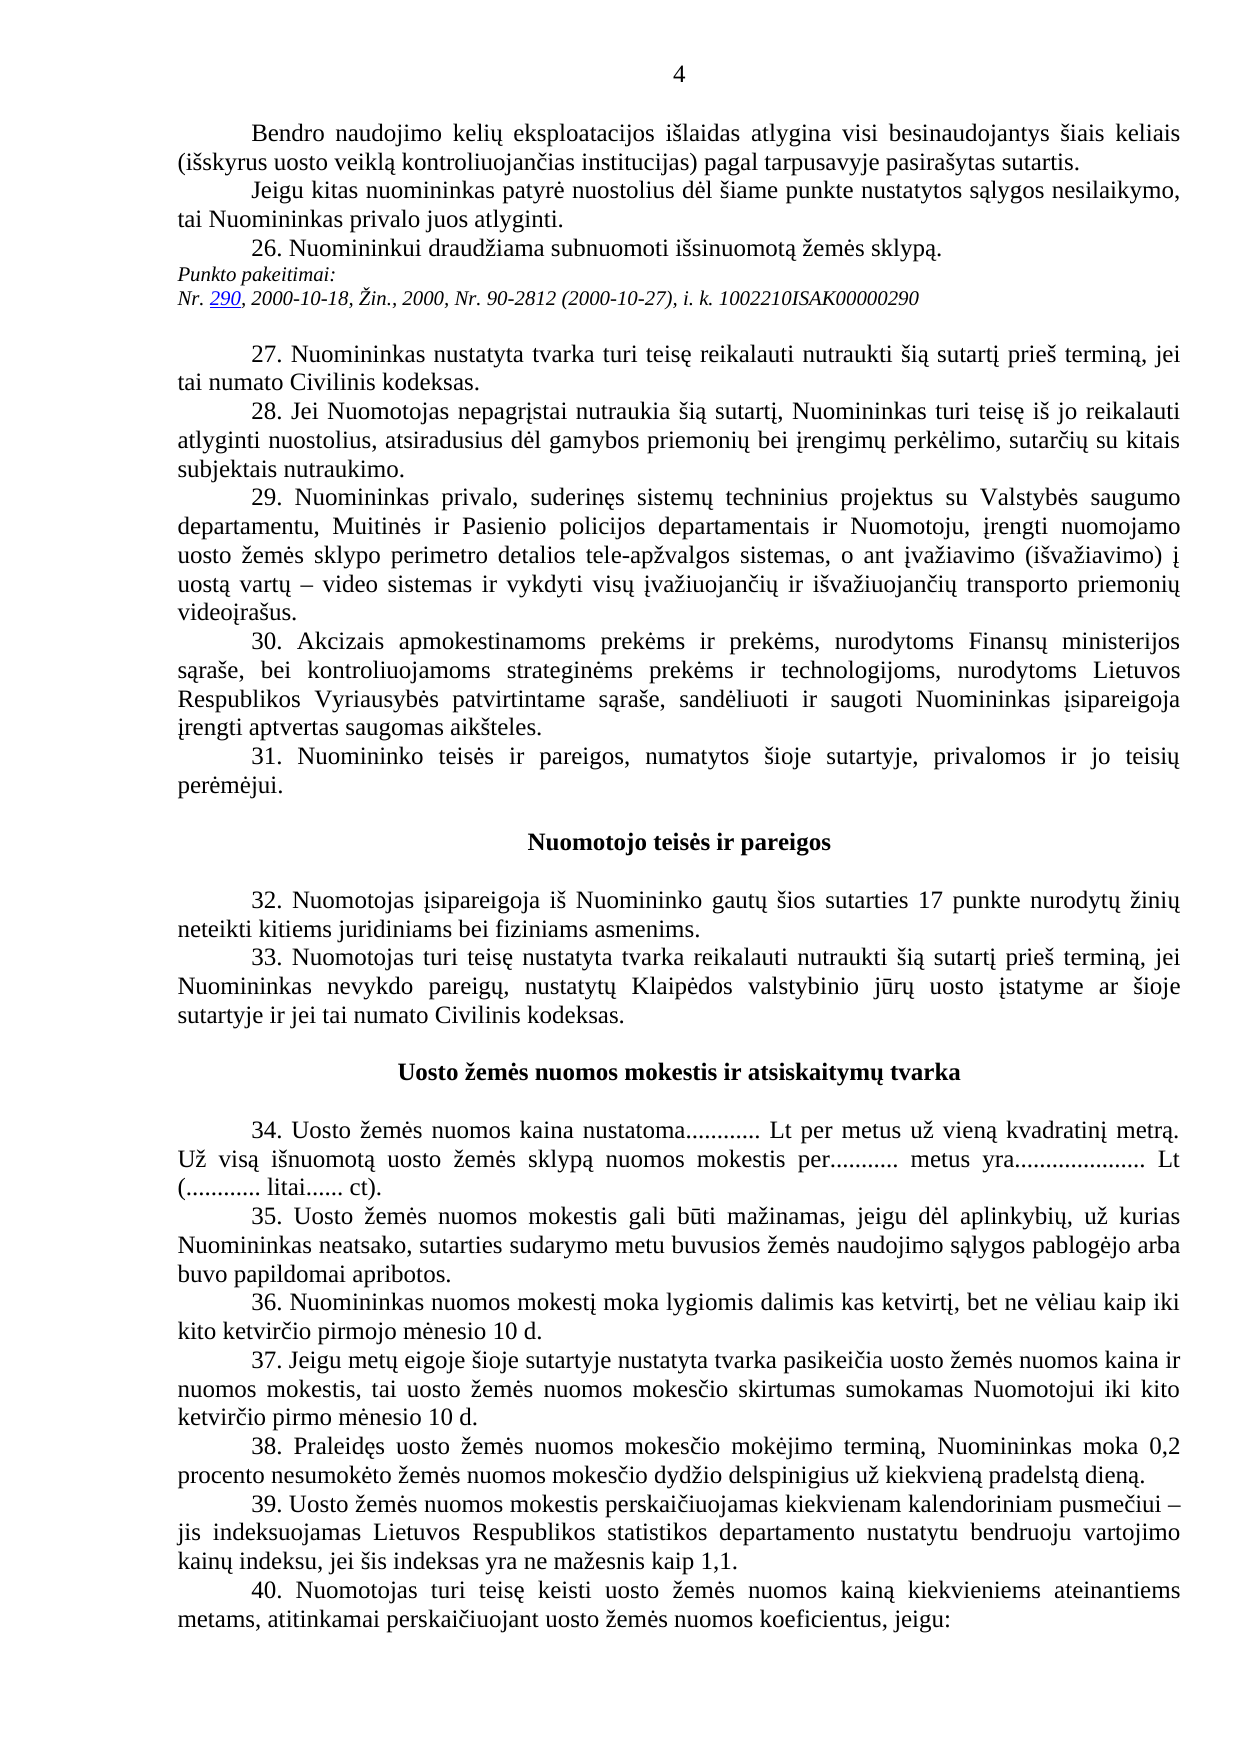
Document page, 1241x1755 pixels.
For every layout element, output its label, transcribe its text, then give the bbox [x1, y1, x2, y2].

text 32. Nuomotojas įsipareigoja iš Nuomininko gautų šios sutarties 17 punkte nurodytų žinių neteikti kitiems juridiniams bei fiziniams asmenims. [177, 885, 1181, 942]
text 40. Nuomotojas turi teisę keisti uosto žemės nuomos kainą kiekvieniems ateinantiems metams, atitinkamai perskaičiuojant uosto žemės nuomos koeficientus, jeigu: [177, 1575, 1181, 1632]
text 28. Jei Nuomotojas nepagrįstai nutraukia šią sutartį, Nuomininkas turi teisę iš jo reikalauti atlyginti nuostolius, atsiradusius dėl gamybos priemonių bei įrengimų perkėlimo, sutarčių su kitais subjektais nutraukimo. [177, 396, 1181, 482]
text 29. Nuomininkas privalo, suderinęs sistemų techninius projektus su Valstybės saugumo departamentu, Muitinės ir Pasienio policijos departamentais ir Nuomotoju, įrengti nuomojamo uosto žemės sklypo perimetro detalios tele-apžvalgos sistemas, o ant įvažiavimo (išvažiavimo) į uostą vartų – video sistemas ir vykdyti visų įvažiuojančių ir išvažiuojančių transporto priemonių videoįrašus. [177, 482, 1181, 626]
text 35. Uosto žemės nuomos mokestis gali būti mažinamas, jeigu dėl aplinkybių, už kurias Nuomininkas neatsako, sutarties sudarymo metu buvusios žemės naudojimo sąlygos pablogėjo arba buvo papildomai apribotos. [177, 1201, 1181, 1287]
text Punkto pakeitimai: [177, 262, 1181, 286]
text 31. Nuomininko teisės ir pareigos, numatytos šioje sutartyje, privalomos ir jo teisių perėmėjui. [177, 741, 1181, 799]
text 36. Nuomininkas nuomos mokestį moka lygiomis dalimis kas ketvirtį, bet ne vėliau kaip iki kito ketvirčio pirmojo mėnesio 10 d. [177, 1287, 1181, 1345]
text Jeigu kitas nuomininkas patyrė nuostolius dėl šiame punkte nustatytos sąlygos nesilaikymo, tai Nuomininkas privalo juos atlyginti. [177, 176, 1181, 233]
text Nuomotojo teisės ir pareigos [177, 827, 1181, 856]
text Nr. 290, 2000-10-18, Žin., 2000, Nr. 90-2812 (2000-10-27), i. k. 1002210ISAK00000290 [177, 286, 1181, 310]
text 30. Akcizais apmokestinamoms prekėms ir prekėms, nurodytoms Finansų ministerijos sąraše, bei kontroliuojamoms strateginėms prekėms ir technologijoms, nurodytoms Lietuvos Respublikos Vyriausybės patvirtintame sąraše, sandėliuoti ir saugoti Nuomininkas įsipareigoja įrengti aptvertas saugomas aikšteles. [177, 626, 1181, 741]
text 38. Praleidęs uosto žemės nuomos mokesčio mokėjimo terminą, Nuomininkas moka 0,2 procento nesumokėto žemės nuomos mokesčio dydžio delspinigius už kiekvieną pradelstą dieną. [177, 1431, 1181, 1489]
text 34. Uosto žemės nuomos kaina nustatoma............ Lt per metus už vieną kvadratinį metrą. Už visą išnuomotą uosto žemės sklypą nuomos mokestis per........... metus yra..................... Lt (............ litai...... ct). [177, 1115, 1181, 1201]
text 39. Uosto žemės nuomos mokestis perskaičiuojamas kiekvienam kalendoriniam pusmečiui – jis indeksuojamas Lietuvos Respublikos statistikos departamento nustatytu bendruoju vartojimo kainų indeksu, jei šis indeksas yra ne mažesnis kaip 1,1. [177, 1489, 1181, 1575]
text 33. Nuomotojas turi teisę nustatyta tvarka reikalauti nutraukti šią sutartį prieš terminą, jei Nuomininkas nevykdo pareigų, nustatytų Klaipėdos valstybinio jūrų uosto įstatyme ar šioje sutartyje ir jei tai numato Civilinis kodeksas. [177, 942, 1181, 1029]
text 37. Jeigu metų eigoje šioje sutartyje nustatyta tvarka pasikeičia uosto žemės nuomos kaina ir nuomos mokestis, tai uosto žemės nuomos mokesčio skirtumas sumokamas Nuomotojui iki kito ketvirčio pirmo mėnesio 10 d. [177, 1345, 1181, 1431]
text Uosto žemės nuomos mokestis ir atsiskaitymų tvarka [177, 1057, 1181, 1086]
text 27. Nuomininkas nustatyta tvarka turi teisę reikalauti nutraukti šią sutartį prieš terminą, jei tai numato Civilinis kodeksas. [177, 339, 1181, 396]
text 26. Nuomininkui draudžiama subnuomoti išsinuomotą žemės sklypą. [177, 233, 1181, 262]
text Bendro naudojimo kelių eksploatacijos išlaidas atlygina visi besinaudojantys šiais keliais (išskyrus uosto veiklą kontroliuojančias institucijas) pagal tarpusavyje pasirašytas sutartis. [177, 118, 1181, 176]
